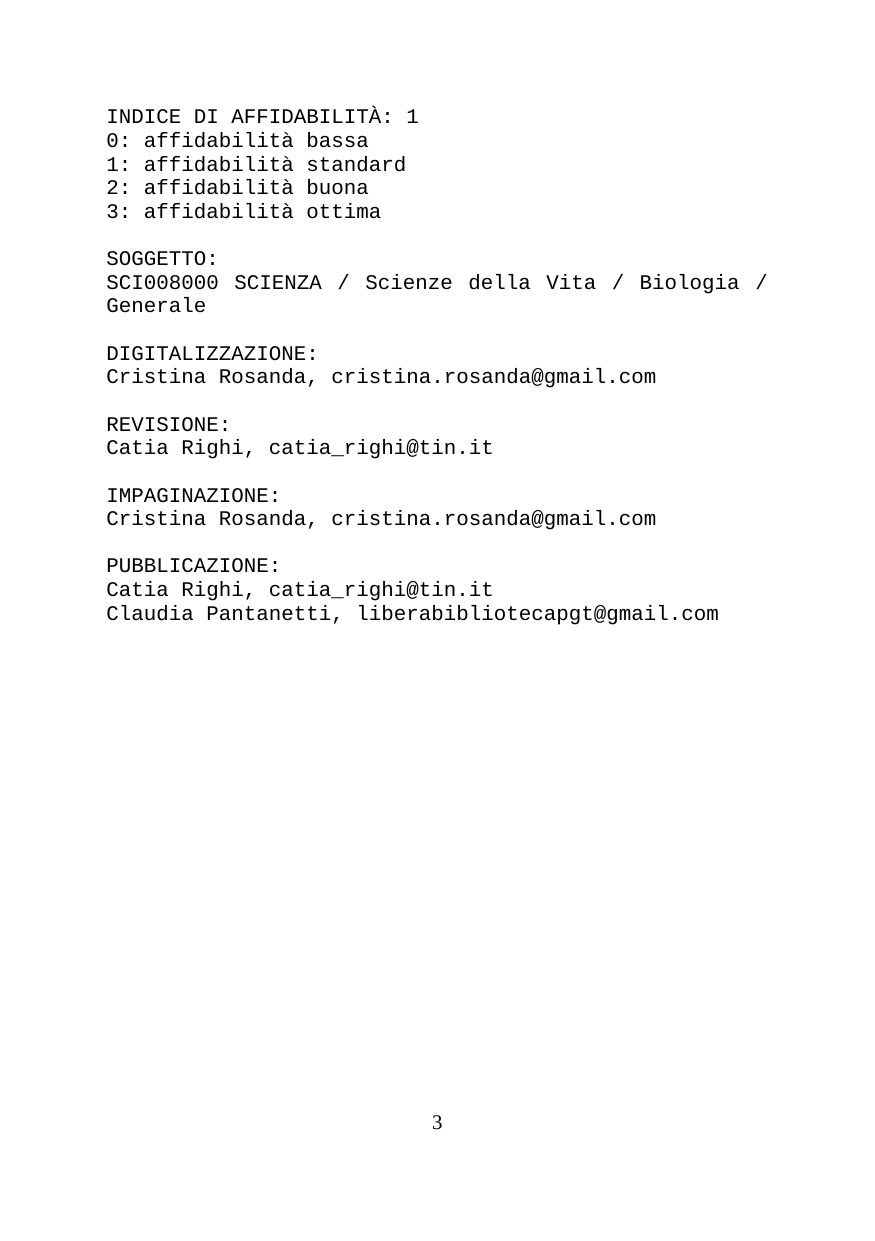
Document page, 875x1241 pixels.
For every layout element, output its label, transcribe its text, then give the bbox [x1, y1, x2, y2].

text Cristina Rosanda, cristina.rosanda@gmail.com [106, 366, 768, 390]
text IMPAGINAZIONE: [106, 484, 768, 508]
text PUBBLICAZIONE: [106, 556, 768, 579]
text 1: affidabilità standard [106, 153, 768, 177]
text Cristina Rosanda, cristina.rosanda@gmail.com [106, 508, 768, 532]
text REVISIONE: [106, 414, 768, 437]
text INDICE DI AFFIDABILITÀ: 1 [106, 106, 768, 130]
text 3: affidabilità ottima [106, 201, 768, 224]
text Claudia Pantanetti, liberabibliotecapgt@gmail.com [106, 603, 768, 626]
text 0: affidabilità bassa [106, 130, 768, 153]
text SOGGETTO: [106, 248, 768, 272]
text 2: affidabilità buona [106, 177, 768, 201]
text SCI008000 SCIENZA / Scienze della Vita / Biologia / Generale [106, 272, 768, 319]
text Catia Righi, catia_righi@tin.it [106, 579, 768, 603]
text Catia Righi, catia_righi@tin.it [106, 437, 768, 461]
text DIGITALIZZAZIONE: [106, 343, 768, 366]
